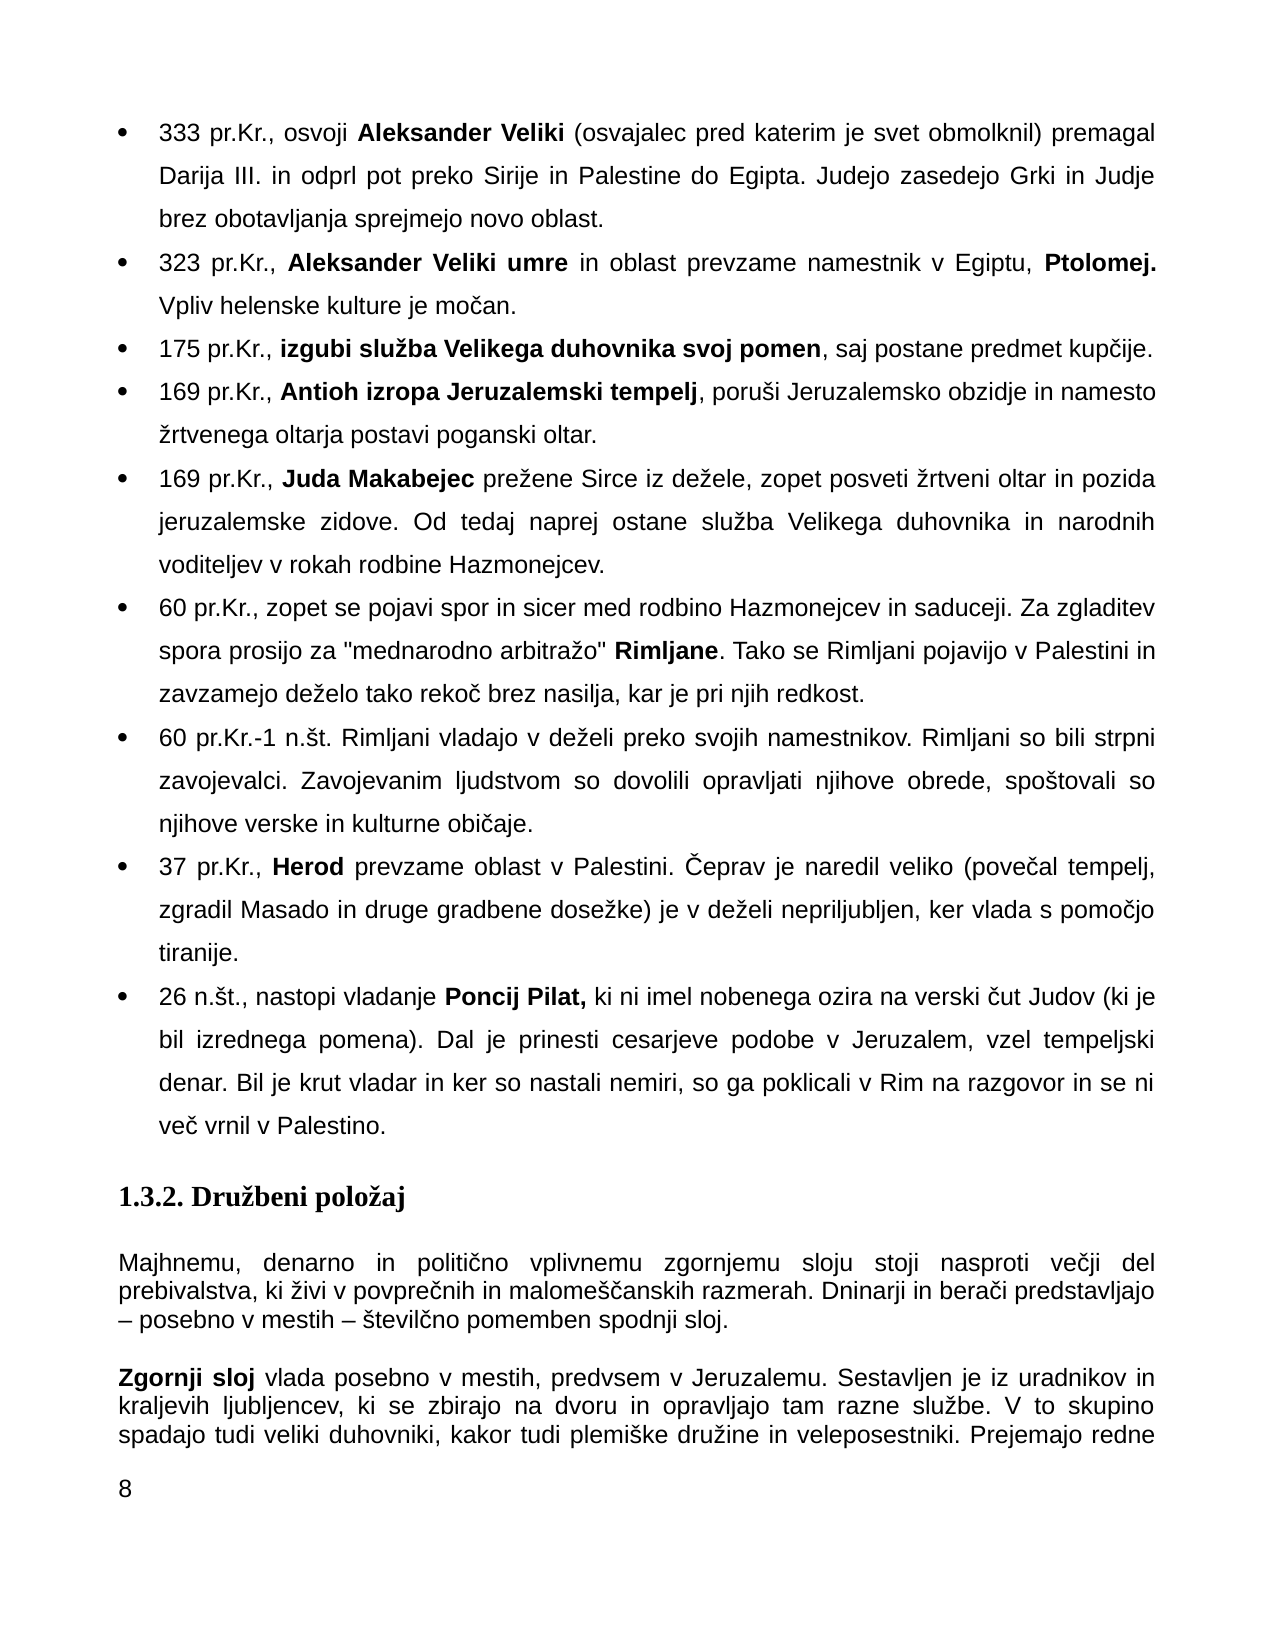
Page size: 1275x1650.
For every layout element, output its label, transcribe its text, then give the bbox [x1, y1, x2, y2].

subtitle 1.3.2. Družbeni položaj [118, 1179, 1157, 1213]
list 26 n.št., nastopi vladanje Poncij Pilat, ki ni imel nobenega ozira na verski čut Judov (ki je bil izrednega pomena). Dal je prinesti cesarjeve podobe v Jeruzalem, vzel tempeljski denar. Bil je krut vladar in ker so nastali nemiri, so ga poklicali v Rim na razgovor in se ni več vrnil v Palestino. [118, 981, 1157, 1140]
list 60 pr.Kr.-1 n.št. Rimljani vladajo v deželi preko svojih namestnikov. Rimljani so bili strpni zavojevalci. Zavojevanim ljudstvom so dovolili opravljati njihove obrede, spoštovali so njihove verske in kulturne običaje. [118, 722, 1157, 838]
list 169 pr.Kr., Juda Makabejec prežene Sirce iz dežele, zopet posveti žrtveni oltar in pozida jeruzalemske zidove. Od tedaj naprej ostane služba Velikega duhovnika in narodnih voditeljev v rokah rodbine Hazmonejcev. [118, 463, 1157, 579]
list 37 pr.Kr., Herod prevzame oblast v Palestini. Čeprav je naredil veliko (povečal tempelj, zgradil Masado in druge gradbene dosežke) je v deželi nepriljubljen, ker vlada s pomočjo tiranije. [118, 852, 1157, 967]
list 60 pr.Kr., zopet se pojavi spor in sicer med rodbino Hazmonejcev in saduceji. Za zgladitev spora prosijo za "mednarodno arbitražo" Rimljane. Tako se Rimljani pojavijo v Palestini in zavzamejo deželo tako rekoč brez nasilja, kar je pri njih redkost. [118, 593, 1157, 708]
text Majhnemu, denarno in politično vplivnemu zgornjemu sloju stoji nasproti večji del prebivalstva, ki živi v povprečnih in malomeščanskih razmerah. Dninarji in berači predstavljajo – posebno v mestih – številčno pomemben spodnji sloj. [118, 1248, 1157, 1334]
list 323 pr.Kr., Aleksander Veliki umre in oblast prevzame namestnik v Egiptu, Ptolomej. Vpliv helenske kulture je močan. [118, 248, 1157, 319]
list 175 pr.Kr., izgubi služba Velikega duhovnika svoj pomen, saj postane predmet kupčije. [118, 334, 1157, 363]
list 333 pr.Kr., osvoji Aleksander Veliki (osvajalec pred katerim je svet obmolknil) premagal Darija III. in odprl pot preko Sirije in Palestine do Egipta. Judejo zasedejo Grki in Judje brez obotavljanja sprejmejo novo oblast. [118, 118, 1157, 233]
text Zgornji sloj vlada posebno v mestih, predvsem v Jeruzalemu. Sestavljen je iz uradnikov in kraljevih ljubljencev, ki se zbirajo na dvoru in opravljajo tam razne službe. V to skupino spadajo tudi veliki duhovniki, kakor tudi plemiške družine in veleposestniki. Prejemajo redne [118, 1363, 1157, 1449]
list 169 pr.Kr., Antioh izropa Jeruzalemski tempelj, poruši Jeruzalemsko obzidje in namesto žrtvenega oltarja postavi poganski oltar. [118, 377, 1157, 449]
